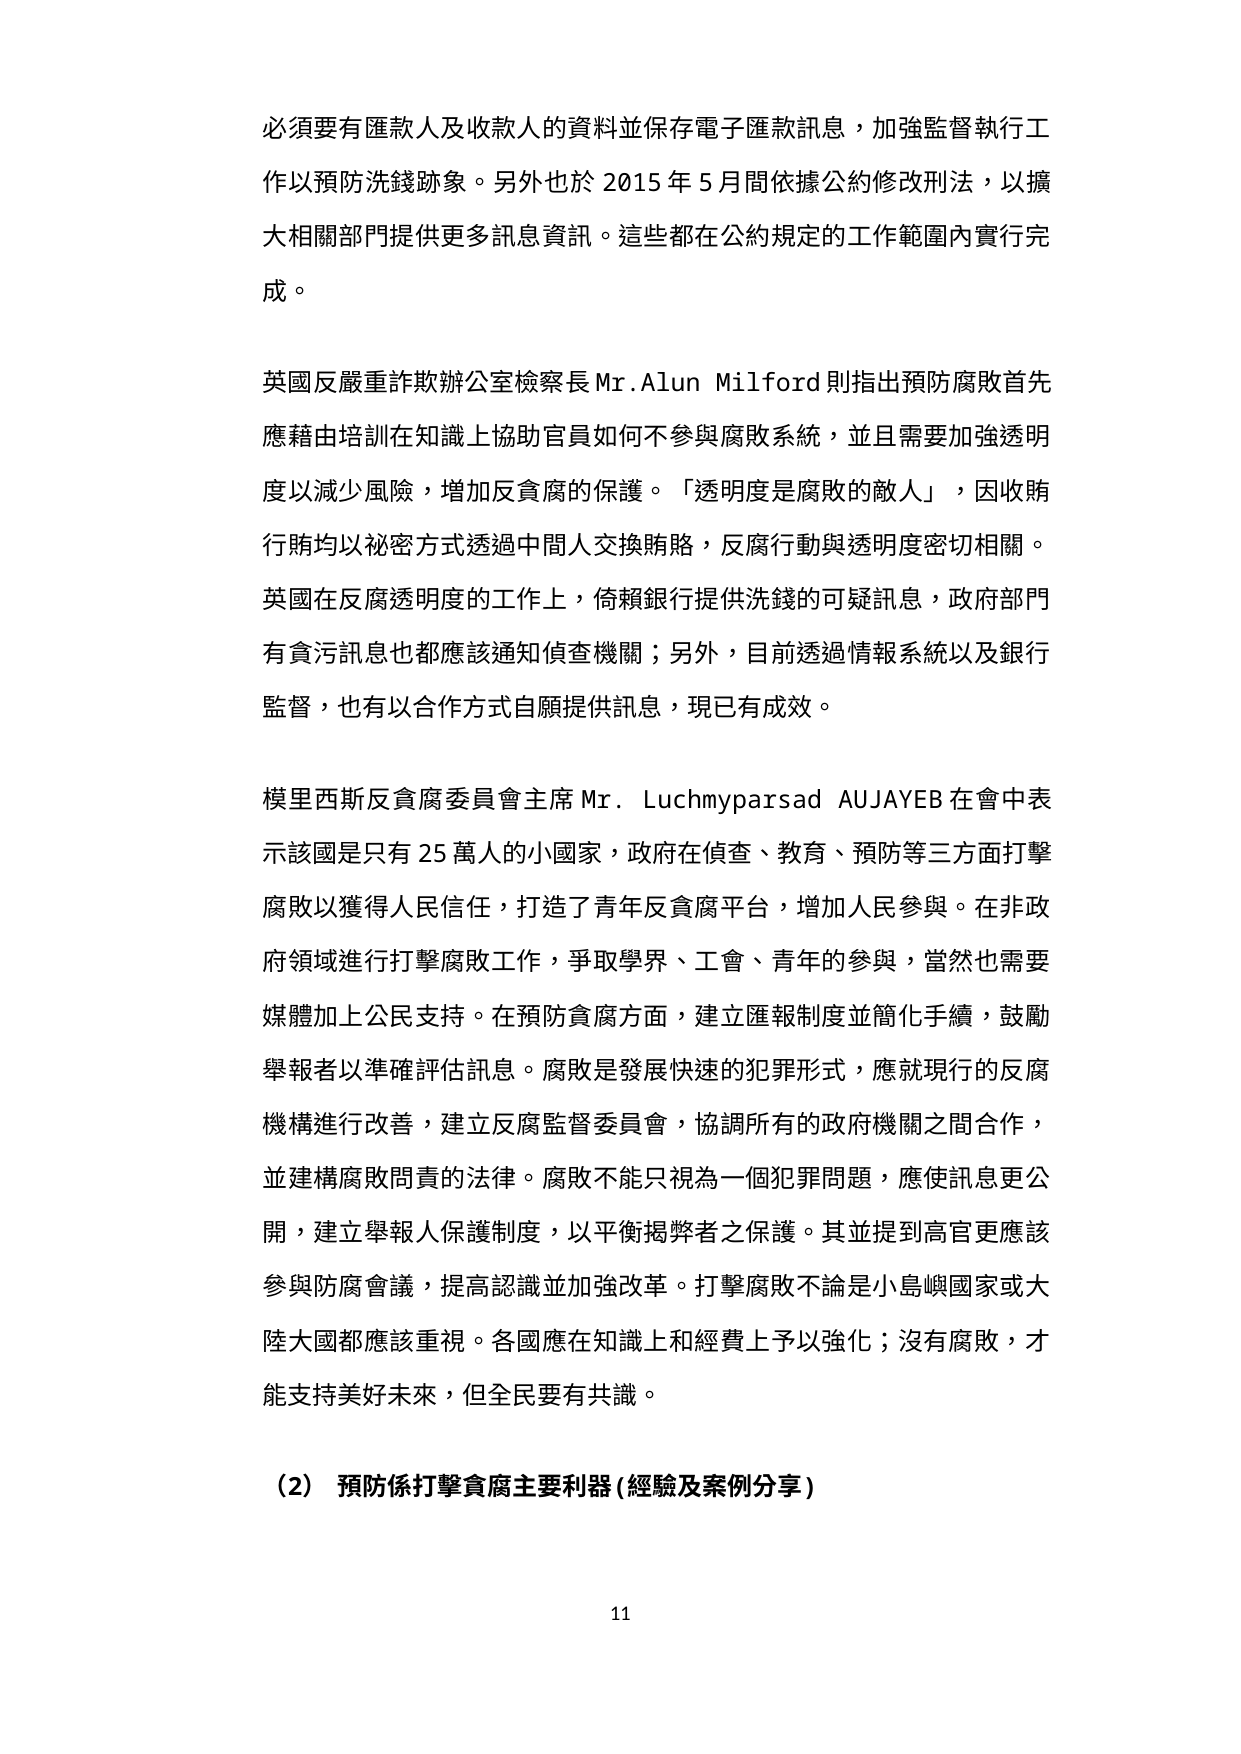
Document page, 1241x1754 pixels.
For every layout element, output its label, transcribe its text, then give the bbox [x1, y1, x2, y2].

list 預防係打擊貪腐主要利器(經驗及案例分享) [262, 1452, 1053, 1507]
text 英國反嚴重詐欺辦公室檢察長Mr.Alun Milford則指出預防腐敗首先應藉由培訓在知識上協助官員如何不參與腐敗系統，並且需要加強透明度以減少風險，増加反貪腐的保護。「透明度是腐敗的敵人」，因收賄行賄均以祕密方式透過中間人交換賄賂，反腐行動與透明度密切相關。英國在反腐透明度的工作上，倚賴銀行提供洗錢的可疑訊息，政府部門有貪污訊息也都應該通知偵查機關；另外，目前透過情報系統以及銀行監督，也有以合作方式自願提供訊息，現已有成效。 [262, 348, 1053, 727]
text 巴拿馬透明資訊局局長Ms. Angelica Isabel 對於貪腐預防之道表示應關注並使所有締約國依據公約及國際組織建言建立一致的工作方法。巴拿馬於2015年通過有關洗錢相關的新法律，以維護金融秩序及預防犯罪。並且建立反腐偵查組織，專門針對政府機構查辦貪瀆案件、評估腐敗現象，成員並接受專門培訓，執行已有成效，2015年就有5名高官因貪腐案件遭到調查。巴拿馬政府並建立金融監督機制，包括電子匯款必須要有匯款人及收款人的資料並保存電子匯款訊息，加強監督執行工作以預防洗錢跡象。另外也於2015年5月間依據公約修改刑法，以擴大相關部門提供更多訊息資訊。這些都在公約規定的工作範圍內實行完成。 [262, 94, 1053, 311]
text 模里西斯反貪腐委員會主席Mr. Luchmyparsad AUJAYEB在會中表示該國是只有25萬人的小國家，政府在偵查、教育、預防等三方面打擊腐敗以獲得人民信任，打造了青年反貪腐平台，增加人民參與。在非政府領域進行打擊腐敗工作，爭取學界、工會、青年的參與，當然也需要媒體加上公民支持。在預防貪腐方面，建立匯報制度並簡化手續，鼓勵舉報者以準確評估訊息。腐敗是發展快速的犯罪形式，應就現行的反腐機構進行改善，建立反腐監督委員會，協調所有的政府機關之間合作，並建構腐敗問責的法律。腐敗不能只視為一個犯罪問題，應使訊息更公開，建立舉報人保護制度，以平衡揭弊者之保護。其並提到高官更應該參與防腐會議，提高認識並加強改革。打擊腐敗不論是小島嶼國家或大陸大國都應該重視。各國應在知識上和經費上予以強化；沒有腐敗，才能支持美好未來，但全民要有共識。 [262, 765, 1053, 1415]
